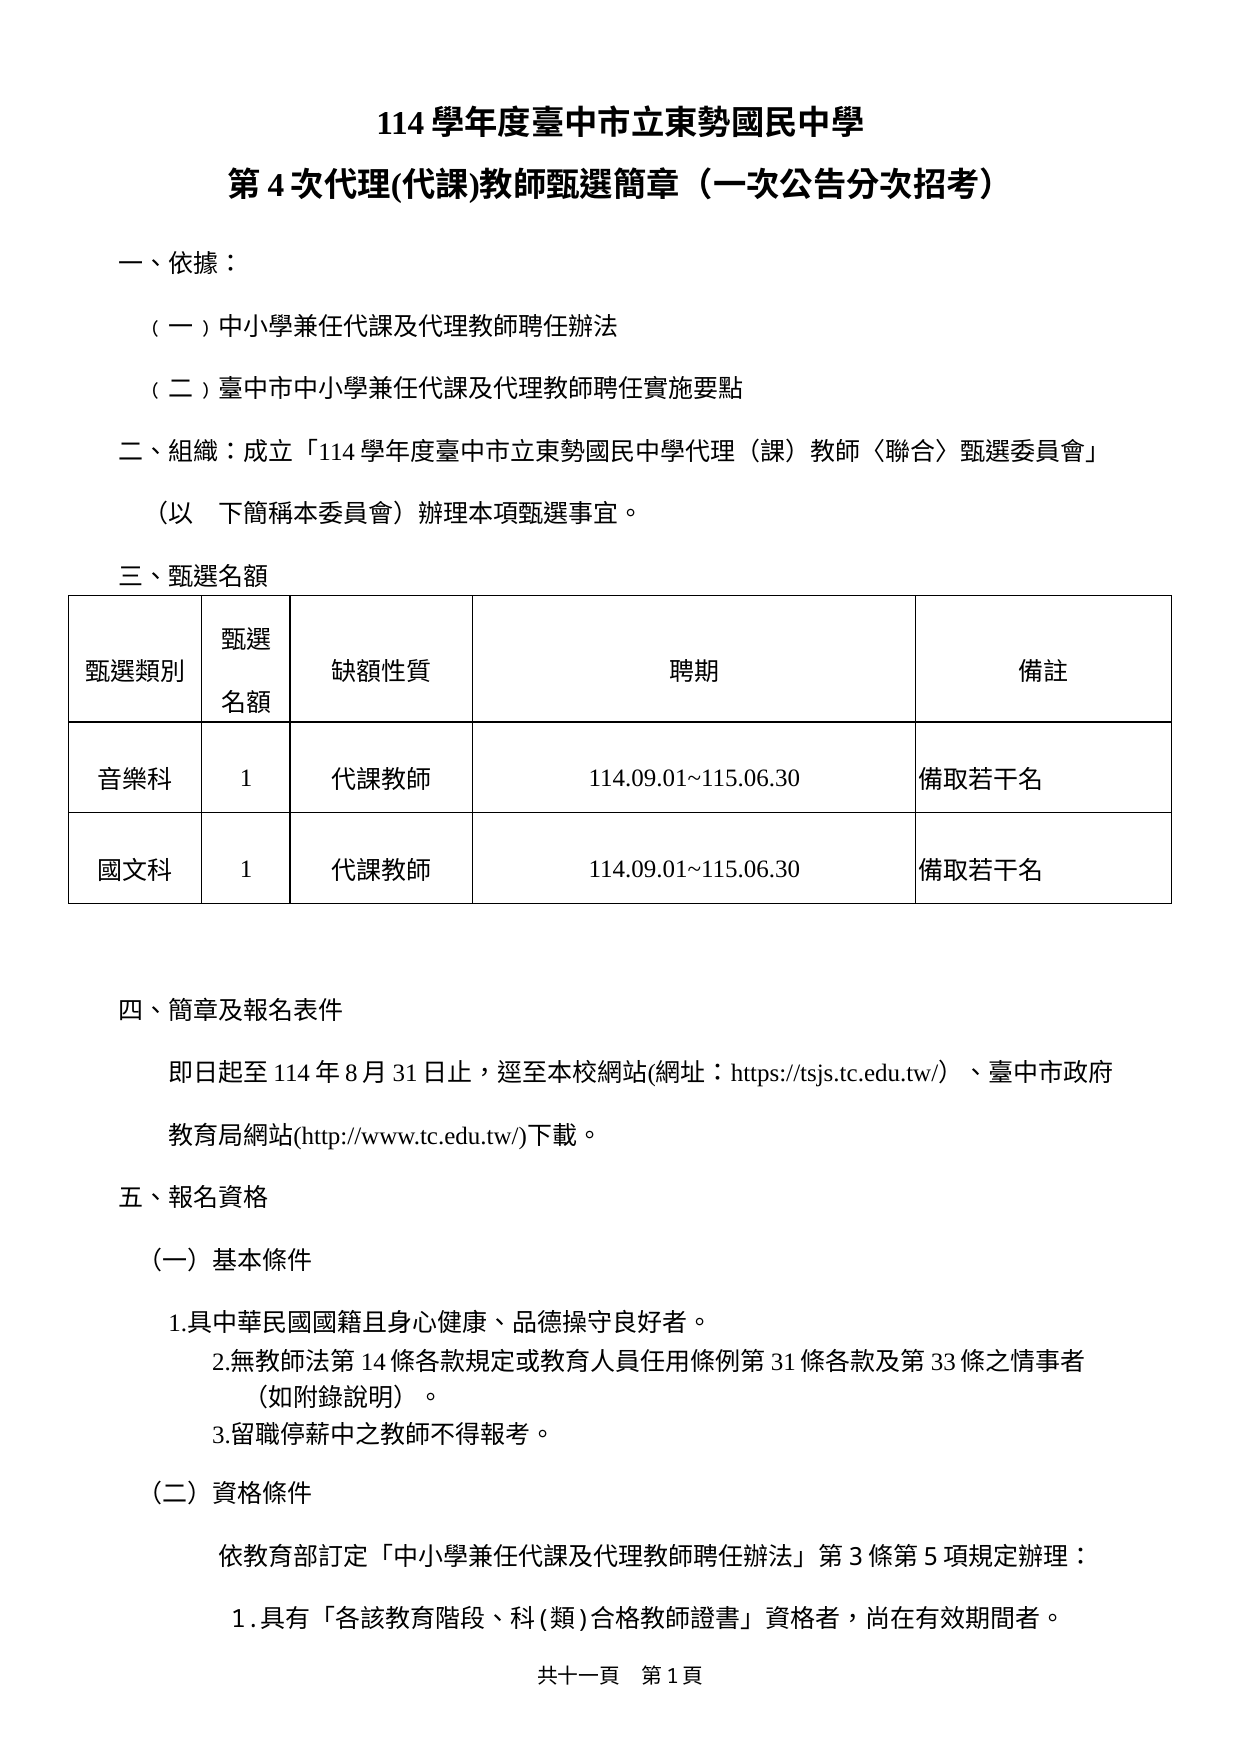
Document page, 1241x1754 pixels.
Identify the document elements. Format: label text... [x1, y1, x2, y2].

table_cell 114.09.01~115.06.30 [473, 813, 915, 903]
table_cell 代課教師 [291, 813, 472, 903]
text ﹙一﹚中小學兼任代課及代理教師聘任辦法 [143, 283, 1122, 345]
text 依教育部訂定「中小學兼任代課及代理教師聘任辦法」第3條第5項規定辦理： [218, 1513, 1122, 1575]
text 3.留職停薪中之教師不得報考。 [206, 1414, 1122, 1450]
table_header 甄選類別 [69, 596, 201, 721]
text 二、組織：成立「114學年度臺中市立東勢國民中學代理（課）教師〈聯合〉甄選委員會」（以 下簡稱本委員會）辦理本項甄選事宜。 [118, 408, 1122, 533]
text 1.具中華民國國籍且身心健康、品德操守良好者。 [118, 1279, 1122, 1342]
table_header 備註 [916, 596, 1171, 721]
table_cell 音樂科 [69, 723, 201, 812]
table_cell 代課教師 [291, 723, 472, 812]
table_cell 備取若干名 [916, 813, 1171, 903]
text 114學年度臺中市立東勢國民中學 [118, 78, 1122, 141]
text 五、報名資格 [118, 1154, 1122, 1217]
table_cell 1 [202, 813, 289, 903]
table_header 缺額性質 [291, 596, 472, 721]
table_header 聘期 [473, 596, 915, 721]
text 一、依據： [118, 220, 1122, 283]
text 四、簡章及報名表件 即日起至114年8月31日止，逕至本校網站(網址：https://tsjs.tc.edu.tw/）、臺中市政府教育局網站(http://www.tc.edu.tw/)下載。 [118, 967, 1122, 1154]
table_cell 備取若干名 [916, 723, 1171, 812]
table_cell 國文科 [69, 813, 201, 903]
table_cell 114.09.01~115.06.30 [473, 723, 915, 812]
text （一）基本條件 [118, 1217, 1122, 1279]
table_header 甄選 名額 [202, 596, 289, 721]
text 2.無教師法第14條各款規定或教育人員任用條例第31條各款及第33條之情事者（如附錄說明）。 [206, 1342, 1122, 1414]
text （二）資格條件 [118, 1450, 1122, 1513]
text 第4次代理(代課)教師甄選簡章（一次公告分次招考） [118, 141, 1122, 203]
text 1.具有「各該教育階段、科(類)合格教師證書」資格者，尚在有效期間者。 [218, 1575, 1122, 1638]
text 三、甄選名額 [118, 533, 1122, 595]
text ﹙二﹚臺中市中小學兼任代課及代理教師聘任實施要點 [143, 345, 1122, 408]
table_cell 1 [202, 723, 289, 812]
